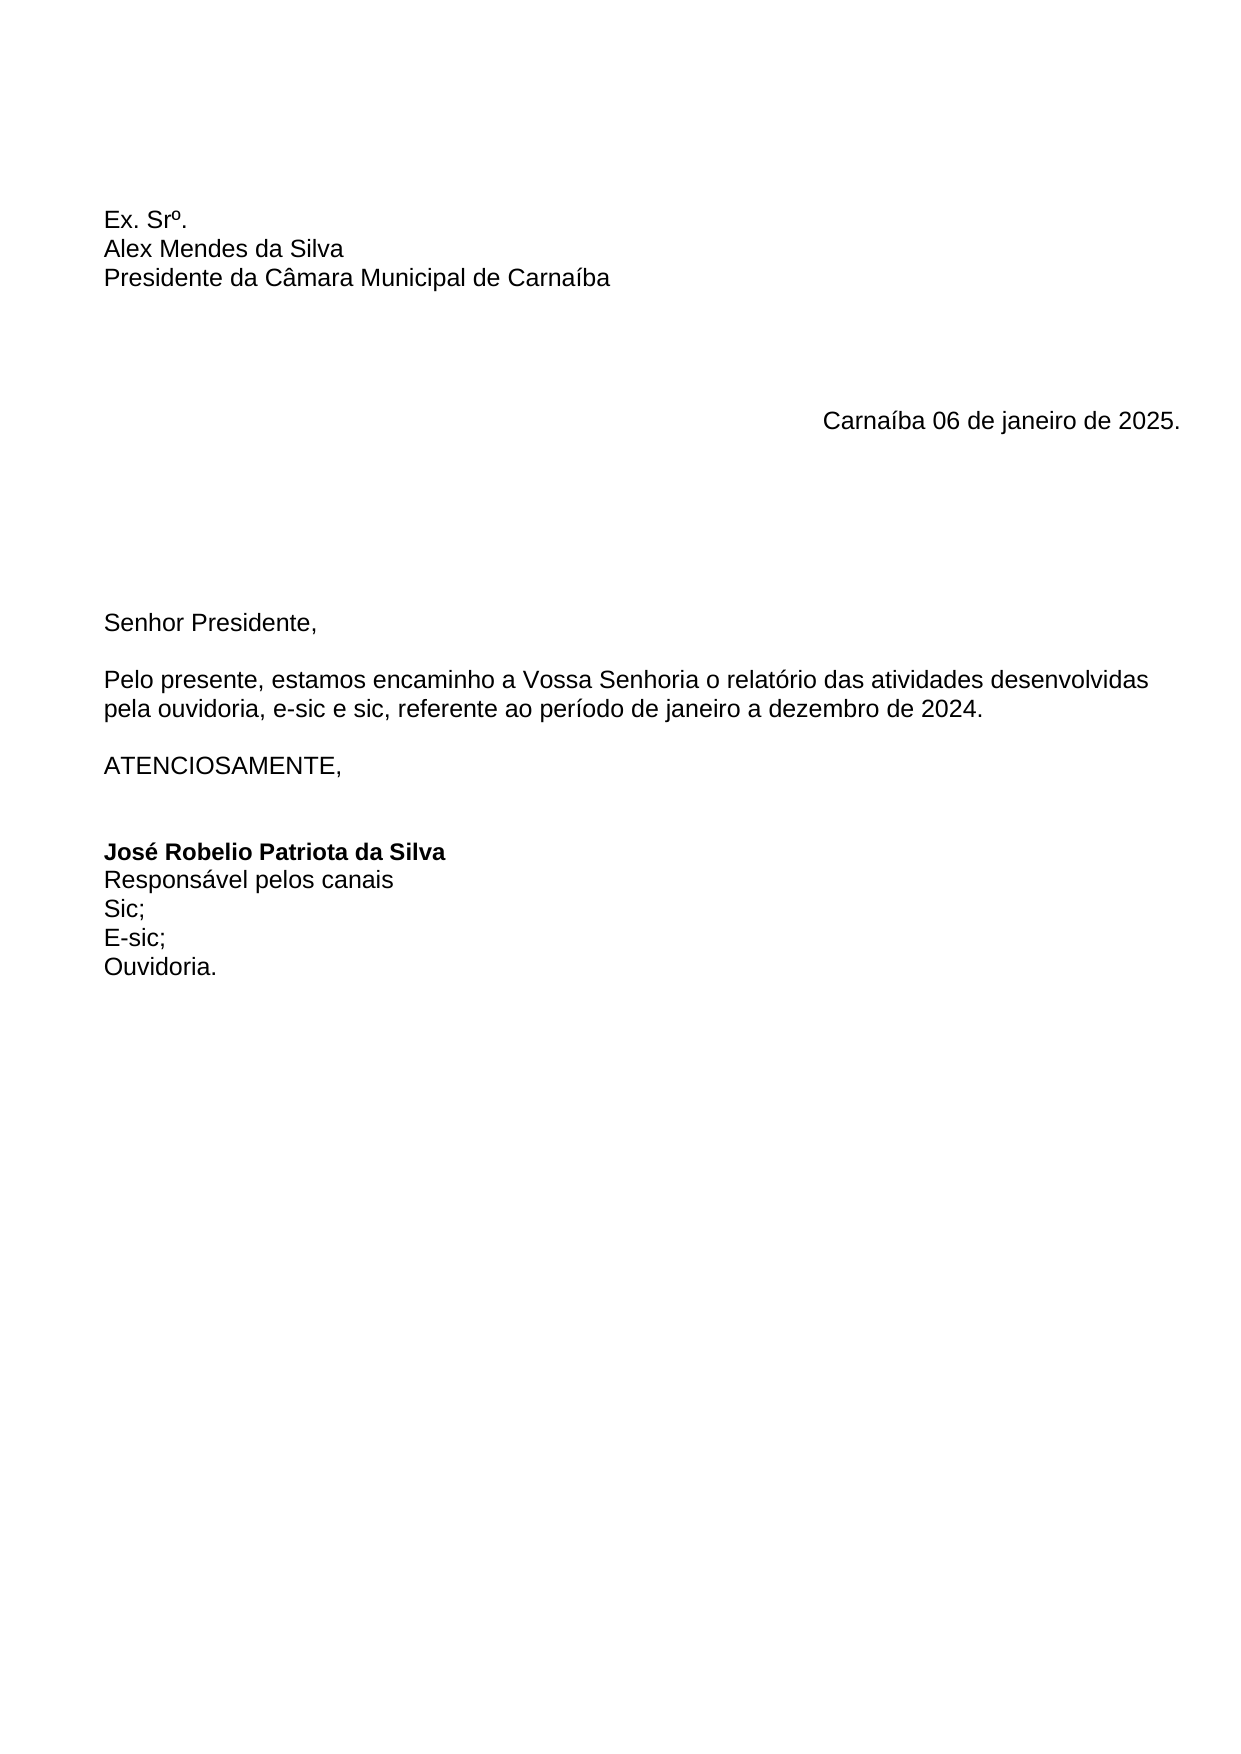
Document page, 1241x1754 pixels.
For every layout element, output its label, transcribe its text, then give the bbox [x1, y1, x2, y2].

text ATENCIOSAMENTE, [103, 751, 1181, 780]
text Pelo presente, estamos encaminho a Vossa Senhoria o relatório das atividades desenvolvidas pela ouvidoria, e-sic e sic, referente ao período de janeiro a dezembro de 2024. [103, 665, 1181, 723]
text E-sic; [103, 923, 1181, 951]
text Presidente da Câmara Municipal de Carnaíba [103, 263, 1181, 291]
text Ouvidoria. [103, 951, 1181, 980]
text Senhor Presidente, [103, 608, 1181, 636]
text Carnaíba 06 de janeiro de 2025. [103, 406, 1181, 435]
text José Robelio Patriota da Silva [103, 838, 1181, 865]
text Ex. Srº. [103, 205, 1181, 234]
text Responsável pelos canais [103, 865, 1181, 894]
text Sic; [103, 894, 1181, 923]
text Alex Mendes da Silva [103, 234, 1181, 263]
